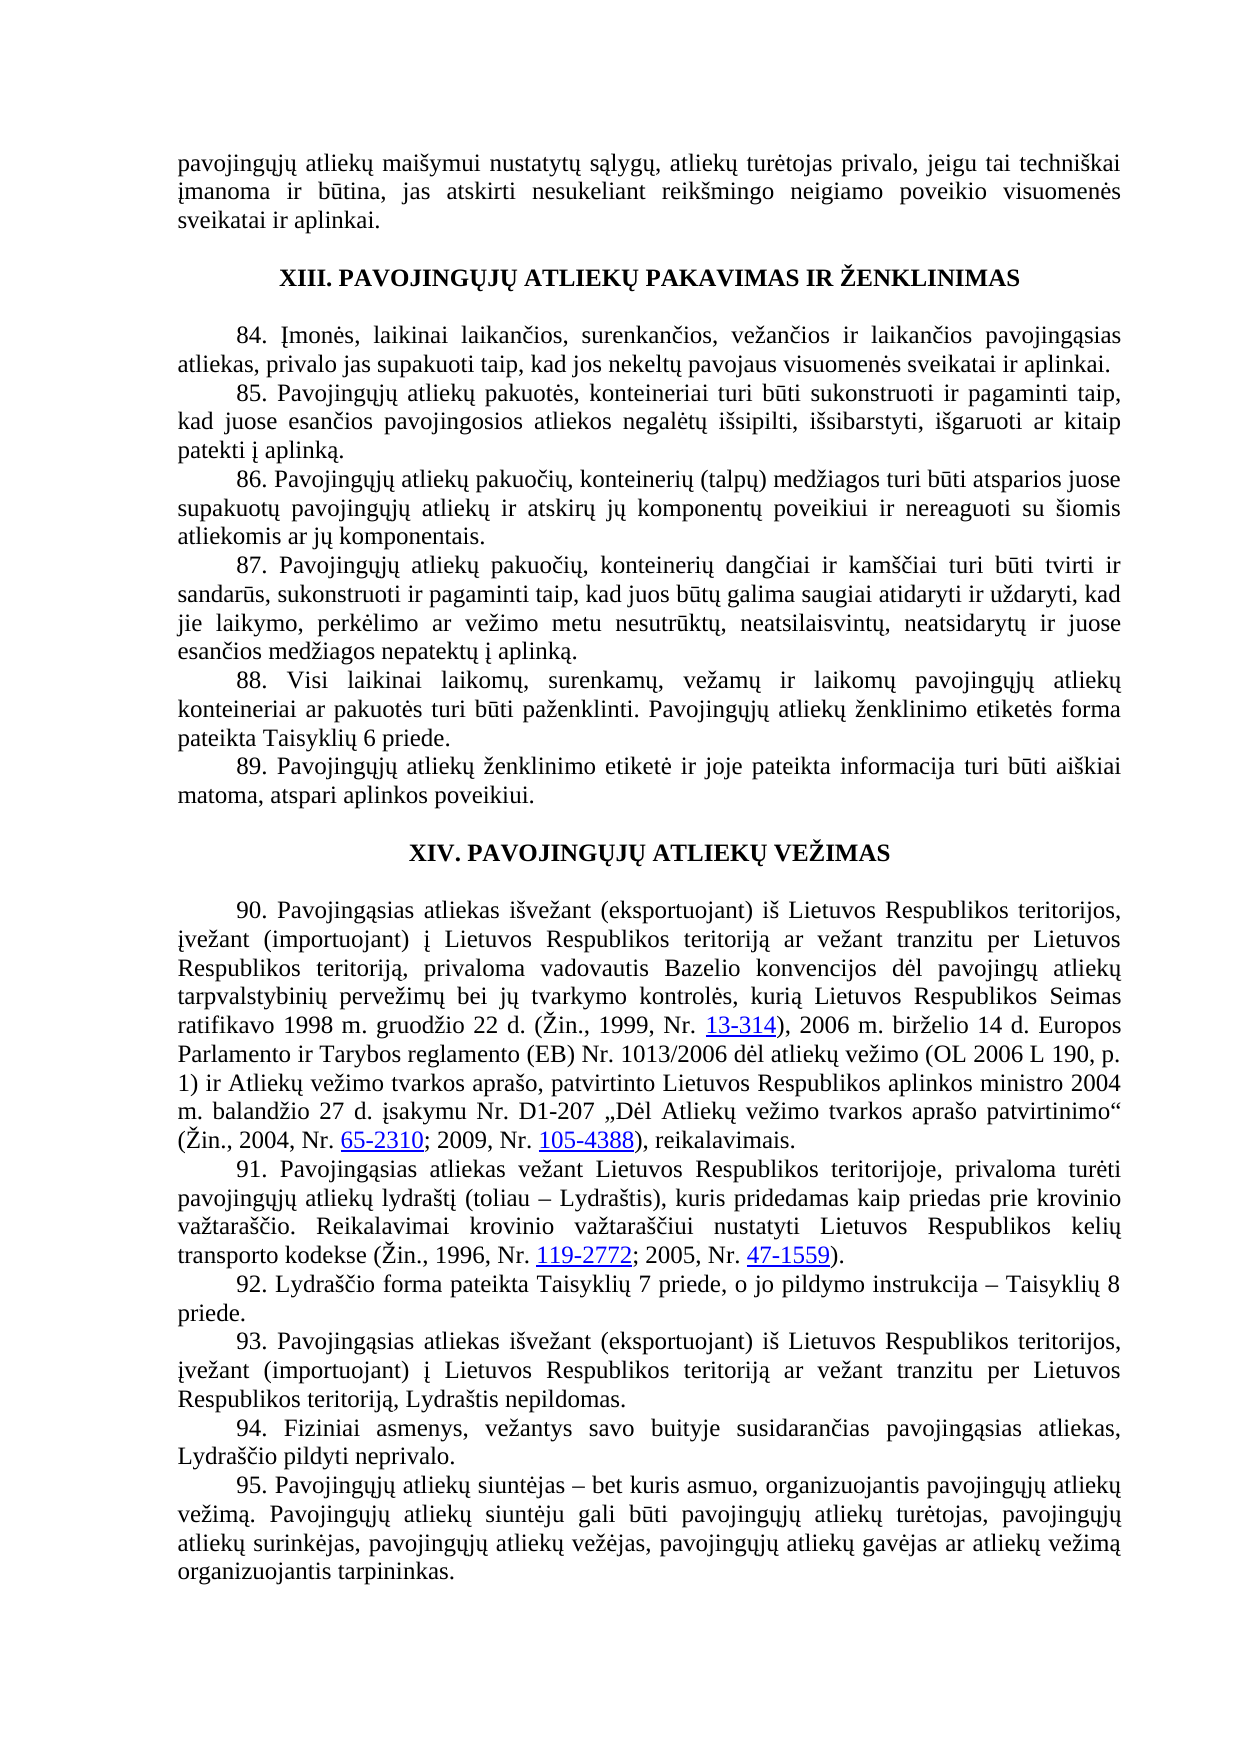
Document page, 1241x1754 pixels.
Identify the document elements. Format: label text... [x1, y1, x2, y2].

text 94. Fiziniai asmenys, vežantys savo buityje susidarančias pavojingąsias atliekas, Lydraščio pildyti neprivalo. [177, 1413, 1122, 1470]
text 92. Lydraščio forma pateikta Taisyklių 7 priede, o jo pildymo instrukcija – Taisyklių 8 priede. [177, 1269, 1122, 1326]
text 90. Pavojingąsias atliekas išvežant (eksportuojant) iš Lietuvos Respublikos teritorijos, įvežant (importuojant) į Lietuvos Respublikos teritoriją ar vežant tranzitu per Lietuvos Respublikos teritoriją, privaloma vadovautis Bazelio konvencijos dėl pavojingų atliekų tarpvalstybinių pervežimų bei jų tvarkymo kontrolės, kurią Lietuvos Respublikos Seimas ratifikavo 1998 m. gruodžio 22 d. (Žin., 1999, Nr. 13-314), 2006 m. birželio 14 d. Europos Parlamento ir Tarybos reglamento (EB) Nr. 1013/2006 dėl atliekų vežimo (OL 2006 L 190, p. 1) ir Atliekų vežimo tvarkos aprašo, patvirtinto Lietuvos Respublikos aplinkos ministro 2004 m. balandžio 27 d. įsakymu Nr. D1-207 „Dėl Atliekų vežimo tvarkos aprašo patvirtinimo“ (Žin., 2004, Nr. 65-2310; 2009, Nr. 105-4388), reikalavimais. [177, 895, 1122, 1154]
text 95. Pavojingųjų atliekų siuntėjas – bet kuris asmuo, organizuojantis pavojingųjų atliekų vežimą. Pavojingųjų atliekų siuntėju gali būti pavojingųjų atliekų turėtojas, pavojingųjų atliekų surinkėjas, pavojingųjų atliekų vežėjas, pavojingųjų atliekų gavėjas ar atliekų vežimą organizuojantis tarpininkas. [177, 1470, 1122, 1585]
text 93. Pavojingąsias atliekas išvežant (eksportuojant) iš Lietuvos Respublikos teritorijos, įvežant (importuojant) į Lietuvos Respublikos teritoriją ar vežant tranzitu per Lietuvos Respublikos teritoriją, Lydraštis nepildomas. [177, 1326, 1122, 1413]
text 89. Pavojingųjų atliekų ženklinimo etiketė ir joje pateikta informacija turi būti aiškiai matoma, atspari aplinkos poveikiui. [177, 751, 1122, 809]
text XIII. PAVOJINGŲJŲ ATLIEKŲ PAKAVIMAS IR ŽENKLINIMAS [177, 263, 1122, 291]
text 85. Pavojingųjų atliekų pakuotės, konteineriai turi būti sukonstruoti ir pagaminti taip, kad juose esančios pavojingosios atliekos negalėtų išsipilti, išsibarstyti, išgaruoti ar kitaip patekti į aplinką. [177, 378, 1122, 464]
text 87. Pavojingųjų atliekų pakuočių, konteinerių dangčiai ir kamščiai turi būti tvirti ir sandarūs, sukonstruoti ir pagaminti taip, kad juos būtų galima saugiai atidaryti ir uždaryti, kad jie laikymo, perkėlimo ar vežimo metu nesutrūktų, neatsilaisvintų, neatsidarytų ir juose esančios medžiagos nepatektų į aplinką. [177, 550, 1122, 665]
text 91. Pavojingąsias atliekas vežant Lietuvos Respublikos teritorijoje, privaloma turėti pavojingųjų atliekų lydraštį (toliau – Lydraštis), kuris pridedamas kaip priedas prie krovinio važtaraščio. Reikalavimai krovinio važtaraščiui nustatyti Lietuvos Respublikos kelių transporto kodekse (Žin., 1996, Nr. 119-2772; 2005, Nr. 47-1559). [177, 1154, 1122, 1269]
text 84. Įmonės, laikinai laikančios, surenkančios, vežančios ir laikančios pavojingąsias atliekas, privalo jas supakuoti taip, kad jos nekeltų pavojaus visuomenės sveikatai ir aplinkai. [177, 320, 1122, 378]
text 86. Pavojingųjų atliekų pakuočių, konteinerių (talpų) medžiagos turi būti atsparios juose supakuotų pavojingųjų atliekų ir atskirų jų komponentų poveikiui ir nereaguoti su šiomis atliekomis ar jų komponentais. [177, 464, 1122, 550]
text XIV. PAVOJINGŲJŲ ATLIEKŲ VEŽIMAS [177, 838, 1122, 866]
text 88. Visi laikinai laikomų, surenkamų, vežamų ir laikomų pavojingųjų atliekų konteineriai ar pakuotės turi būti paženklinti. Pavojingųjų atliekų ženklinimo etiketės forma pateikta Taisyklių 6 priede. [177, 665, 1122, 751]
text pavojingųjų atliekų maišymui nustatytų sąlygų, atliekų turėtojas privalo, jeigu tai techniškai įmanoma ir būtina, jas atskirti nesukeliant reikšmingo neigiamo poveikio visuomenės sveikatai ir aplinkai. [177, 148, 1122, 234]
